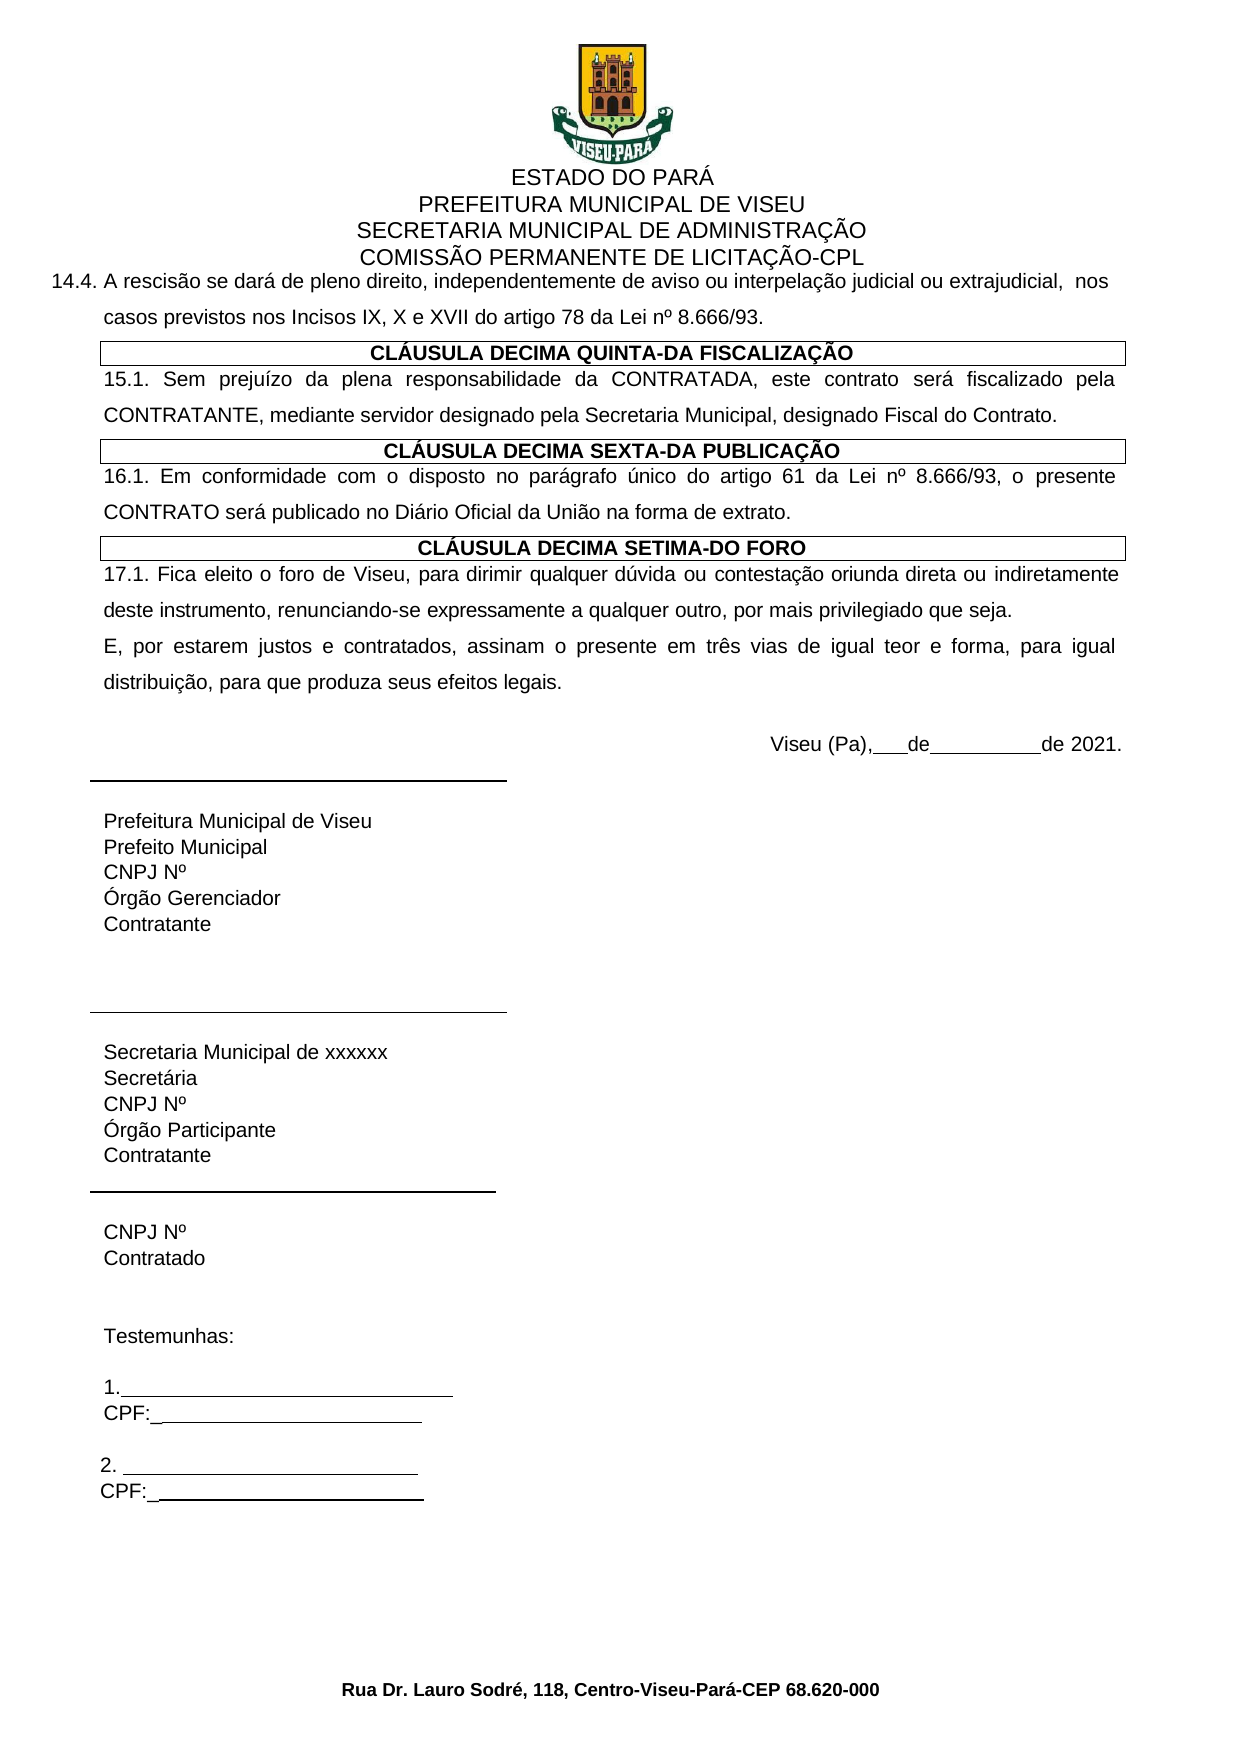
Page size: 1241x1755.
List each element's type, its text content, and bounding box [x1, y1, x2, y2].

text 15.1. Sem prejuízo da plena responsabilidade da CONTRATADA, este contrato será fiscalizado pela CONTRATANTE, mediante servidor designado pela Secretaria Municipal, designado Fiscal do Contrato. [103, 367, 1121, 427]
text 2. CPF:_ [100, 1453, 419, 1503]
text CNPJ Nº [103, 1092, 1136, 1116]
text Secretaria Municipal de xxxxxx Secretária [103, 1040, 419, 1090]
text Órgão Participante Contratante [103, 1117, 381, 1167]
text 17.1. Fica eleito o foro de Viseu, para dirimir qualquer dúvida ou contestação oriunda direta ou indiretamente deste instrumento, renunciando-se expressamente a qualquer outro, por mais privilegiado que seja. [103, 562, 1121, 622]
text Viseu (Pa), de de 2021. [770, 732, 1136, 756]
text Contratado [103, 1246, 1136, 1269]
text Prefeitura Municipal de Viseu Prefeito Municipal [103, 809, 381, 858]
text Órgão Gerenciador Contratante [103, 886, 381, 936]
list A rescisão se dará de pleno direito, independentemente de aviso ou interpelação judicial ou extrajudicial, nos casos previstos nos Incisos IX, X e XVII do artigo 78 da Lei nº 8.666/93. [89, 269, 1121, 329]
text 16.1. Em conformidade com o disposto no parágrafo único do artigo 61 da Lei nº 8.666/93, o presente CONTRATO será publicado no Diário Oficial da União na forma de extrato. [103, 464, 1121, 524]
text E, por estarem justos e contratados, assinam o presente em três vias de igual teor e forma, para igual distribuição, para que produza seus efeitos legais. [103, 634, 1121, 694]
text 1. CPF:_ [103, 1375, 453, 1425]
text CLÁUSULA DECIMA QUINTA-DA FISCALIZAÇÃO [370, 342, 1125, 365]
text CNPJ Nº [103, 1220, 1136, 1244]
text CNPJ Nº [103, 860, 1136, 884]
text CLÁUSULA DECIMA SEXTA-DA PUBLICAÇÃO [383, 440, 1125, 463]
text Testemunhas: [103, 1323, 1136, 1347]
text CLÁUSULA DECIMA SETIMA-DO FORO [417, 537, 1125, 560]
